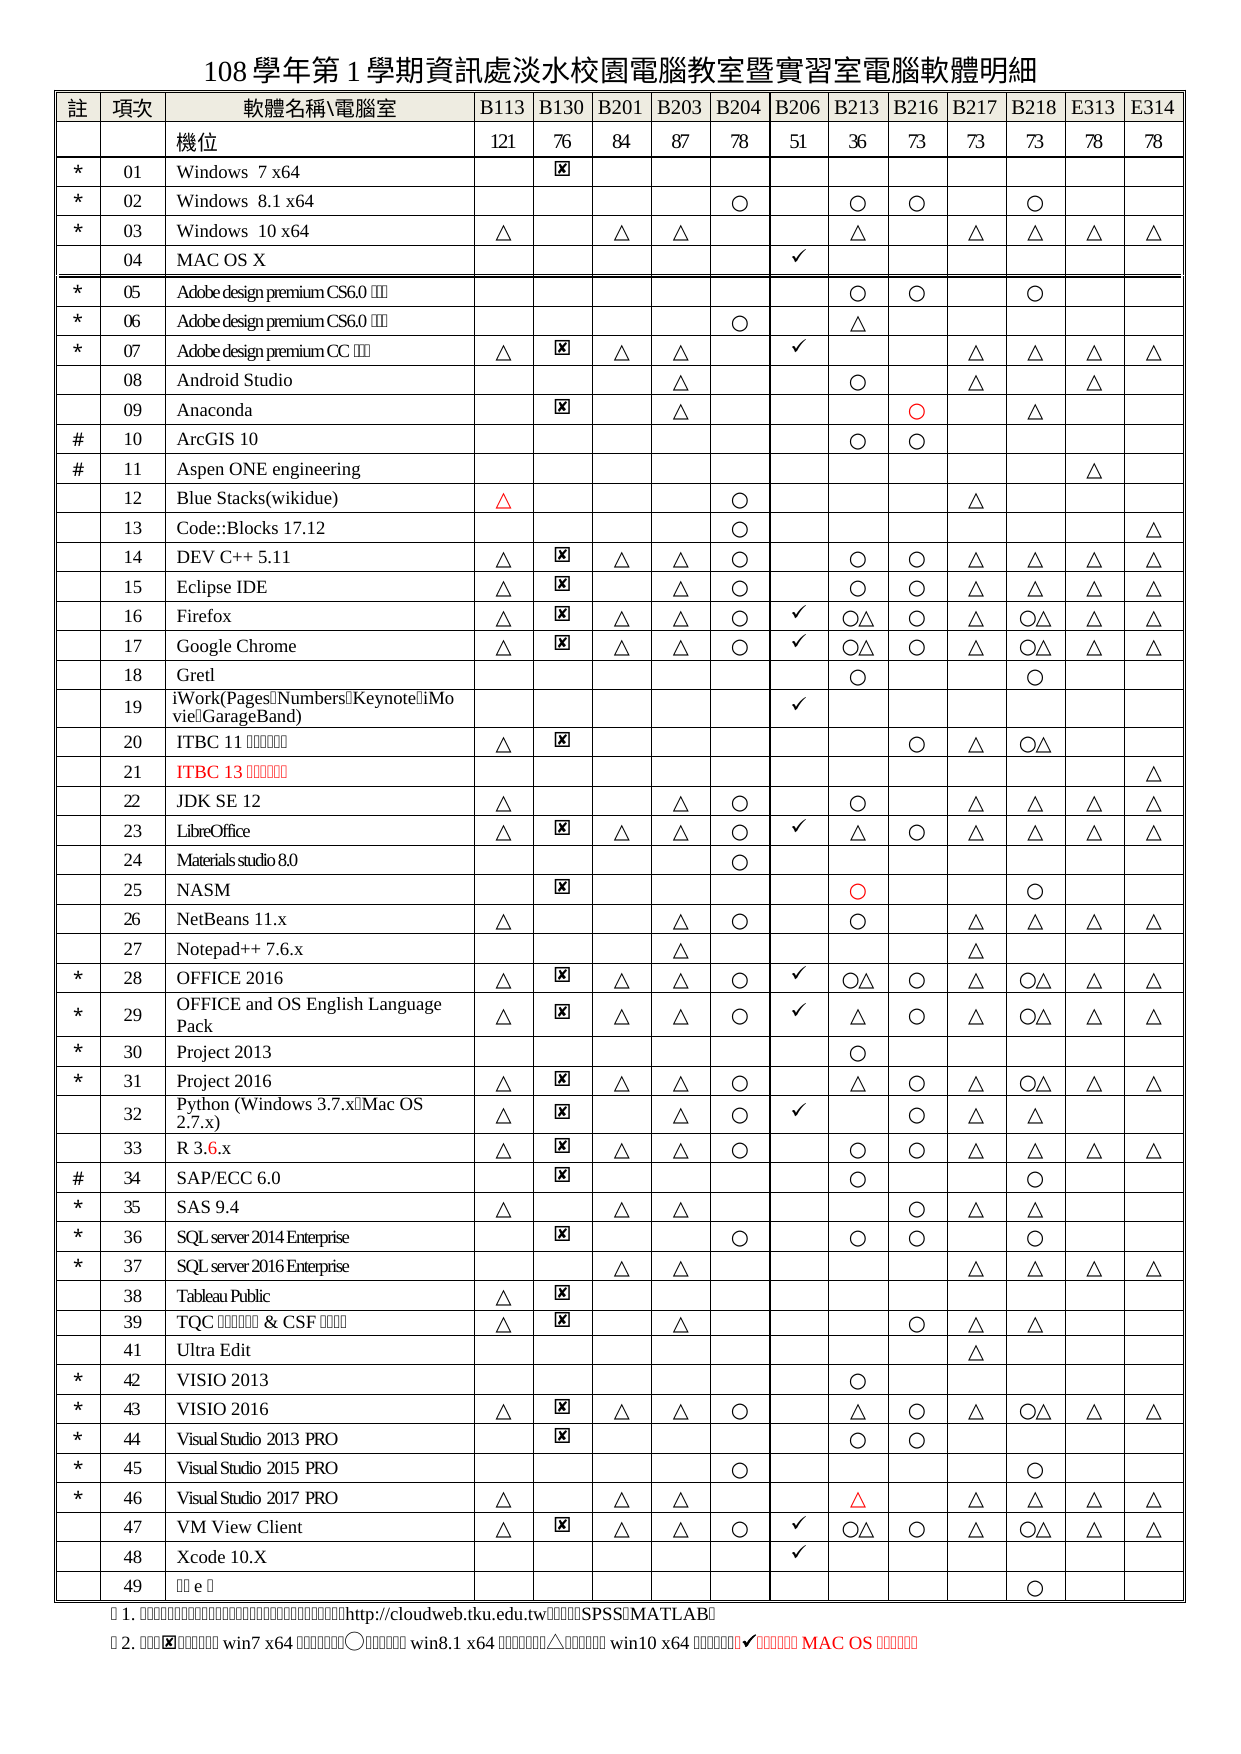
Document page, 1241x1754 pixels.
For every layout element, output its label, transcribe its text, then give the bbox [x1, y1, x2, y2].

table_cell Eclipse IDE [166, 572, 474, 601]
table_cell [771, 905, 828, 933]
table_cell △ [948, 572, 1006, 601]
table_cell [1125, 274, 1184, 306]
table_cell 神來e 筆 [166, 1572, 474, 1600]
table_cell [771, 757, 828, 786]
table_cell Notepad++ 7.6.x [166, 934, 474, 963]
table_cell △ [475, 905, 533, 933]
table_cell △ [1066, 366, 1124, 394]
table_cell [1066, 690, 1124, 727]
table_cell △ [475, 1483, 533, 1512]
table_cell [593, 1163, 651, 1192]
table_cell [652, 728, 710, 756]
table_cell [57, 1572, 100, 1600]
table_cell * [57, 993, 100, 1036]
table_cell ○ [889, 728, 947, 756]
table_cell △ [475, 631, 533, 660]
table_cell ○ [889, 816, 947, 845]
table_cell Firefox [166, 602, 474, 630]
table_cell 29 [101, 993, 165, 1036]
table_cell [1066, 395, 1124, 424]
table_cell [829, 1542, 888, 1571]
table_cell △ [1125, 964, 1183, 992]
table_cell [534, 1365, 592, 1394]
table_cell [948, 757, 1006, 786]
table_cell △ [1125, 631, 1183, 660]
table_cell ○ [1007, 1222, 1065, 1251]
table_cell △ [1125, 757, 1183, 786]
table_cell 20 [101, 728, 165, 756]
table_cell [475, 366, 533, 394]
table_cell [1066, 1096, 1124, 1133]
table_cell OFFICE and OS English Language Pack [166, 993, 474, 1036]
table_cell [534, 366, 592, 394]
table_cell [771, 366, 828, 394]
table_cell △ [1125, 816, 1183, 845]
table_cell 73 [948, 122, 1006, 156]
table_cell VM View Client [166, 1513, 474, 1541]
table_cell [1125, 395, 1183, 424]
table_cell [889, 454, 947, 483]
table_cell △ [1125, 1067, 1183, 1095]
table_cell [57, 728, 100, 756]
table_cell 25 [101, 875, 165, 904]
table_cell  [771, 816, 828, 845]
table_cell [1007, 484, 1065, 512]
table_cell ○ [1007, 1454, 1065, 1482]
table_cell 39 [101, 1311, 165, 1335]
table_cell ○△ [829, 631, 888, 660]
table_cell [534, 454, 592, 483]
table_cell [889, 216, 947, 245]
table_cell 78 [1066, 122, 1124, 156]
table_cell SAS 9.4 [166, 1193, 474, 1221]
table_cell [829, 1572, 888, 1600]
table_cell Google Chrome [166, 631, 474, 660]
table_cell [534, 307, 592, 335]
table_cell 36 [101, 1222, 165, 1251]
table_cell △ [1125, 513, 1183, 542]
table_cell [475, 661, 533, 689]
table_cell * [57, 1037, 100, 1066]
table_cell △ [652, 1311, 710, 1335]
table_cell ○△ [829, 964, 888, 992]
table_cell [475, 425, 533, 453]
table_cell [652, 1163, 710, 1192]
table_cell [57, 246, 100, 274]
table_cell [652, 1572, 710, 1600]
table_cell [948, 1037, 1006, 1066]
table_cell [1066, 187, 1124, 215]
table_cell 14 [101, 543, 165, 571]
table_cell [593, 1365, 651, 1394]
table_cell  [534, 602, 592, 630]
table_cell 121 [475, 122, 533, 156]
table_cell [948, 690, 1006, 727]
table_cell △ [1066, 1513, 1124, 1541]
table_cell 09 [101, 395, 165, 424]
table_cell △ [1125, 216, 1183, 245]
table_cell [593, 1454, 651, 1482]
table_cell [1125, 1542, 1183, 1571]
table_cell [534, 690, 592, 727]
text 108學年第1學期資訊處淡水校園電腦教室暨實習室電腦軟體明細 [89, 47, 1152, 89]
table_cell Windows 10 x64 [166, 216, 474, 245]
table_cell △ [652, 787, 710, 815]
table_cell [711, 1336, 769, 1364]
table_cell 38 [101, 1281, 165, 1310]
table_cell [889, 1163, 947, 1192]
table_cell [889, 1542, 947, 1571]
table_cell [711, 1037, 769, 1066]
table_cell  [534, 1222, 592, 1251]
table_cell [57, 934, 100, 963]
table_cell ○ [889, 1395, 947, 1423]
table_cell ○ [1007, 1572, 1065, 1600]
table_cell 10 [101, 425, 165, 453]
table_cell [1066, 513, 1124, 542]
table_cell [829, 158, 888, 186]
table_cell  [534, 875, 592, 904]
table_cell [711, 1281, 769, 1310]
table_cell △ [1007, 572, 1065, 601]
table_cell [57, 757, 100, 786]
table_cell * [57, 1454, 100, 1482]
table_cell [1007, 757, 1065, 786]
table_cell [948, 1365, 1006, 1394]
table_cell [534, 278, 592, 306]
table_cell ITBC 13廣播教學軟體 [166, 757, 474, 786]
table_cell SAP/ECC 6.0 [166, 1163, 474, 1192]
table_cell ○ [889, 278, 947, 306]
table_cell * [57, 1395, 100, 1423]
table_cell OFFICE 2016 [166, 964, 474, 992]
table_cell [771, 395, 828, 424]
table_cell △ [1066, 336, 1124, 365]
table_cell [1066, 661, 1124, 689]
table_cell ○ [711, 1067, 769, 1095]
table_cell ○ [711, 1222, 769, 1251]
table_cell [711, 1365, 769, 1394]
table_cell  [534, 1395, 592, 1423]
table_cell [771, 216, 828, 245]
table_cell [652, 158, 710, 186]
table_cell  [534, 1134, 592, 1162]
table_cell [771, 307, 828, 335]
table_cell  [771, 993, 828, 1036]
table_cell [711, 661, 769, 689]
table_cell ○ [711, 846, 769, 874]
table_cell [829, 846, 888, 874]
table_cell [593, 307, 651, 335]
table_cell ITBC 11廣播教學軟體 [166, 728, 474, 756]
table_cell △ [475, 1134, 533, 1162]
table_cell  [534, 1513, 592, 1541]
table_cell [829, 1252, 888, 1280]
table_cell △ [948, 602, 1006, 630]
table_cell * [57, 1483, 100, 1512]
table_cell 43 [101, 1395, 165, 1423]
table_cell 04 [101, 246, 165, 274]
table_header 註 [57, 93, 100, 121]
table_cell △ [948, 1193, 1006, 1221]
table_cell * [57, 1365, 100, 1394]
table_cell [1066, 246, 1124, 274]
table_cell [593, 246, 651, 274]
table_cell [652, 513, 710, 542]
table_cell  [771, 964, 828, 992]
table_cell [1007, 1365, 1065, 1394]
table_cell DEV C++ 5.11 [166, 543, 474, 571]
table_cell [475, 1572, 533, 1600]
table_cell [57, 846, 100, 874]
table_cell [1125, 307, 1183, 335]
table_cell [1066, 425, 1124, 453]
table_cell [652, 425, 710, 453]
table_cell △ [652, 1096, 710, 1133]
table_cell [57, 690, 100, 727]
table_cell △ [475, 1395, 533, 1423]
table_cell Tableau Public [166, 1281, 474, 1310]
table_cell [534, 1572, 592, 1600]
table_cell ○ [889, 1311, 947, 1335]
table_cell [771, 1424, 828, 1453]
table_cell [829, 1193, 888, 1221]
table_cell △ [1125, 1483, 1183, 1512]
table_cell [652, 1336, 710, 1364]
table_cell △ [593, 1193, 651, 1221]
table_cell △ [593, 1067, 651, 1095]
table_cell [475, 187, 533, 215]
table_cell △ [948, 934, 1006, 963]
table_cell Project 2016 [166, 1067, 474, 1095]
table_cell Blue Stacks(wikidue) [166, 484, 474, 512]
table_cell △ [475, 993, 533, 1036]
table_cell 13 [101, 513, 165, 542]
table_cell △ [652, 572, 710, 601]
table_cell [57, 816, 100, 845]
table_cell [1066, 484, 1124, 512]
table_cell [475, 934, 533, 963]
table_cell △ [475, 602, 533, 630]
table_cell [771, 1193, 828, 1221]
table_cell ○ [711, 307, 769, 335]
table_cell ○ [711, 964, 769, 992]
table_cell [57, 905, 100, 933]
table_cell [1007, 246, 1065, 274]
table_cell △ [1007, 787, 1065, 815]
table_cell △ [1066, 454, 1124, 483]
table_cell 23 [101, 816, 165, 845]
table_cell △ [829, 1483, 888, 1512]
table_cell 78 [1125, 122, 1183, 156]
table_cell SQL server 2014 Enterprise [166, 1222, 474, 1251]
table_cell [534, 846, 592, 874]
table_cell ○ [711, 513, 769, 542]
table_cell [1007, 307, 1065, 335]
table_header 項次 [101, 93, 165, 121]
table_cell ○ [829, 1424, 888, 1453]
table_cell △ [1125, 993, 1183, 1036]
table_cell △ [652, 1395, 710, 1423]
table_cell [475, 1037, 533, 1066]
table_cell Materials studio 8.0 [166, 846, 474, 874]
table_cell Adobe design premium CC 中文版 [166, 336, 474, 365]
table_cell JDK SE 12 [166, 787, 474, 815]
table_cell [593, 278, 651, 306]
table_cell [771, 1222, 828, 1251]
table_cell [948, 1281, 1006, 1310]
table_cell Adobe design premium CS6.0英文版 [166, 307, 474, 335]
table_cell [475, 690, 533, 727]
table_cell  [534, 1067, 592, 1095]
table_cell △ [652, 216, 710, 245]
table_cell [948, 1424, 1006, 1453]
table_cell ○ [711, 1134, 769, 1162]
table_cell △ [593, 1513, 651, 1541]
table_cell [1007, 690, 1065, 727]
table_cell * [57, 1222, 100, 1251]
table_cell [829, 1336, 888, 1364]
table_cell △ [475, 1513, 533, 1541]
table_cell △ [948, 484, 1006, 512]
table_cell ○ [711, 602, 769, 630]
table_cell [1125, 158, 1183, 186]
table_cell [1066, 1222, 1124, 1251]
table_cell △ [475, 728, 533, 756]
table_cell [593, 158, 651, 186]
table_cell △ [593, 1483, 651, 1512]
table_cell △ [475, 1193, 533, 1221]
table_cell [889, 158, 947, 186]
table_cell ○ [889, 425, 947, 453]
table_cell  [534, 1311, 592, 1335]
table_cell △ [948, 216, 1006, 245]
table_cell Ultra Edit [166, 1336, 474, 1364]
table_cell △ [1125, 1513, 1183, 1541]
table_cell △ [1066, 1134, 1124, 1162]
table_cell [593, 1311, 651, 1335]
table_cell Android Studio [166, 366, 474, 394]
table_cell [593, 690, 651, 727]
table_cell △ [948, 336, 1006, 365]
table_cell [57, 1513, 100, 1541]
table_cell [57, 1336, 100, 1364]
table_cell 03 [101, 216, 165, 245]
table_cell ○ [829, 278, 888, 306]
table_cell [57, 787, 100, 815]
table_cell [1066, 1572, 1124, 1600]
text 註2. 上表打者表示安裝在win7 x64系統之軟體，打○者表示安裝在win8.1 x64系統之軟體，打△者表示安裝在win10 x64系統之軟體，打者表示安裝在MAC OS系統之軟體。 [111, 1625, 1152, 1655]
table_cell [475, 513, 533, 542]
table_cell Project 2013 [166, 1037, 474, 1066]
table_cell ○ [711, 1395, 769, 1423]
table_cell [771, 484, 828, 512]
table_cell 78 [711, 122, 769, 156]
table_cell △ [652, 816, 710, 845]
table_cell [534, 1336, 592, 1364]
table_cell [889, 1365, 947, 1394]
table_cell 51 [771, 122, 828, 156]
table_cell [771, 1395, 828, 1423]
table_cell [829, 513, 888, 542]
table_cell [829, 1096, 888, 1133]
table_header B206 [771, 93, 828, 121]
table_cell △ [593, 602, 651, 630]
table_cell ○ [889, 572, 947, 601]
table_cell [1125, 875, 1183, 904]
table_cell [593, 905, 651, 933]
table_cell [1125, 454, 1183, 483]
table_cell  [534, 1424, 592, 1453]
table_cell ArcGIS 10 [166, 425, 474, 453]
table_cell 01 [101, 158, 165, 186]
table_cell ○ [889, 993, 947, 1036]
table_cell [1125, 1281, 1183, 1310]
table_cell [534, 246, 592, 274]
table_cell [1066, 934, 1124, 963]
table_cell [1125, 1193, 1183, 1221]
table_cell △ [1007, 1193, 1065, 1221]
table_cell [1066, 1336, 1124, 1364]
table_cell [57, 395, 100, 424]
table_cell △ [652, 631, 710, 660]
table_cell  [534, 964, 592, 992]
table_cell △ [475, 1311, 533, 1335]
table_cell △ [1066, 787, 1124, 815]
table_cell [1066, 1037, 1124, 1066]
table_cell [57, 1134, 100, 1162]
table_cell △ [948, 631, 1006, 660]
table_header E313 [1066, 93, 1124, 121]
table_cell  [534, 336, 592, 365]
table_cell [593, 1281, 651, 1310]
table_cell [711, 728, 769, 756]
table_cell [771, 278, 828, 306]
table_cell [711, 934, 769, 963]
table_cell △ [1125, 1252, 1183, 1280]
table_cell 30 [101, 1037, 165, 1066]
table_cell ○ [889, 1424, 947, 1453]
table_cell [593, 454, 651, 483]
table_cell [1066, 1454, 1124, 1482]
table_cell [652, 307, 710, 335]
table_cell Anaconda [166, 395, 474, 424]
table_cell ○ [711, 993, 769, 1036]
table_cell Python (Windows 3.7.x、Mac OS 2.7.x) [166, 1096, 474, 1133]
table_cell [771, 1572, 828, 1600]
table_cell [771, 846, 828, 874]
table_cell 28 [101, 964, 165, 992]
table_cell 06 [101, 307, 165, 335]
table_cell [1066, 1542, 1124, 1571]
table_cell △ [948, 1252, 1006, 1280]
table_cell [829, 690, 888, 727]
table_cell  [534, 158, 592, 186]
table_cell [889, 1037, 947, 1066]
table_cell ○△ [1007, 728, 1065, 756]
table_cell [829, 246, 888, 274]
table_cell [57, 366, 100, 394]
table_cell  [771, 336, 828, 365]
table_cell [593, 934, 651, 963]
table_cell [948, 395, 1006, 424]
table_cell 44 [101, 1424, 165, 1453]
table_cell △ [829, 993, 888, 1036]
table_cell [593, 395, 651, 424]
table_cell 35 [101, 1193, 165, 1221]
table_cell [771, 425, 828, 453]
table_cell △ [948, 1096, 1006, 1133]
table_cell ○ [889, 631, 947, 660]
table_cell [711, 246, 769, 274]
table_cell △ [652, 934, 710, 963]
table_cell [57, 631, 100, 660]
table_cell [711, 278, 769, 306]
table_cell [652, 187, 710, 215]
table_cell [1125, 1311, 1183, 1335]
table_cell ○ [829, 1365, 888, 1394]
table_cell ○ [829, 1037, 888, 1066]
table_cell △ [1066, 631, 1124, 660]
table_cell △ [1125, 572, 1183, 601]
table_cell [829, 1281, 888, 1310]
table_cell [889, 1483, 947, 1512]
table_cell [475, 1454, 533, 1482]
table_cell ○ [829, 1134, 888, 1162]
table_cell  [534, 816, 592, 845]
table_cell [475, 1252, 533, 1280]
table_cell △ [593, 816, 651, 845]
table_cell * [57, 336, 100, 365]
table_cell ○△ [1007, 1513, 1065, 1541]
table_cell ○△ [829, 602, 888, 630]
table_cell [475, 395, 533, 424]
table_cell [889, 1454, 947, 1482]
table_cell ○ [829, 1163, 888, 1192]
table_cell [1125, 690, 1183, 727]
table_cell MAC OS X [166, 246, 474, 274]
table_cell 47 [101, 1513, 165, 1541]
table_cell [948, 307, 1006, 335]
table_cell ○ [711, 543, 769, 571]
table_cell ○ [829, 905, 888, 933]
table_cell ○△ [1007, 631, 1065, 660]
table_cell [948, 875, 1006, 904]
table_cell △ [652, 1134, 710, 1162]
table_cell [57, 1096, 100, 1133]
table_cell # [57, 425, 100, 453]
table_cell [1125, 484, 1183, 512]
table_cell △ [475, 336, 533, 365]
table_cell △ [1007, 1252, 1065, 1280]
table_cell ○ [889, 1134, 947, 1162]
table_cell △ [829, 1067, 888, 1095]
table_header E314 [1125, 93, 1183, 121]
table_cell [1007, 513, 1065, 542]
table_cell ○ [1007, 278, 1065, 306]
table_cell △ [1125, 787, 1183, 815]
table_cell  [771, 631, 828, 660]
table_cell 45 [101, 1454, 165, 1482]
table_cell △ [948, 993, 1006, 1036]
table_cell  [771, 1096, 828, 1133]
table_cell  [534, 1096, 592, 1133]
table_cell [711, 757, 769, 786]
table_cell * [57, 216, 100, 245]
table_cell ○ [829, 1222, 888, 1251]
table_cell [1125, 1222, 1183, 1251]
table_cell [534, 1252, 592, 1280]
table_cell [771, 934, 828, 963]
table_cell [57, 1281, 100, 1310]
table_cell [711, 1572, 769, 1600]
table_header B218 [1007, 93, 1065, 121]
table_cell [652, 246, 710, 274]
table_cell * [57, 1193, 100, 1221]
table_cell [771, 158, 828, 186]
table_cell [652, 1281, 710, 1310]
table_cell [593, 1096, 651, 1133]
table_cell [1007, 158, 1065, 186]
table_cell [57, 484, 100, 512]
table_cell [711, 1483, 769, 1512]
table_cell [829, 728, 888, 756]
table_cell Visual Studio 2017 PRO [166, 1483, 474, 1512]
table_cell △ [948, 366, 1006, 394]
table_cell [1066, 278, 1124, 306]
table_cell △ [652, 366, 710, 394]
table_cell △ [1007, 395, 1065, 424]
table_cell [1125, 1336, 1183, 1364]
table_cell [771, 543, 828, 571]
table_cell [829, 484, 888, 512]
table_cell 76 [534, 122, 592, 156]
table_cell # [57, 454, 100, 483]
table_cell ○ [829, 572, 888, 601]
table_cell [475, 1336, 533, 1364]
table_cell △ [1007, 1483, 1065, 1512]
table_cell Xcode 10.X [166, 1542, 474, 1571]
table_cell △ [1066, 905, 1124, 933]
table_cell [1125, 246, 1183, 274]
table_cell [101, 122, 165, 156]
table_cell [829, 757, 888, 786]
table_cell △ [1007, 1311, 1065, 1335]
table_cell [771, 787, 828, 815]
table_cell * [57, 187, 100, 215]
table_cell 42 [101, 1365, 165, 1394]
table_cell [1007, 425, 1065, 453]
table_cell * [57, 1067, 100, 1095]
table_cell [1066, 875, 1124, 904]
table_cell [711, 875, 769, 904]
table_cell ○ [889, 602, 947, 630]
table_cell  [534, 728, 592, 756]
table_cell [711, 454, 769, 483]
table_cell [534, 1037, 592, 1066]
table_cell △ [1066, 1395, 1124, 1423]
table_cell NASM [166, 875, 474, 904]
table_cell ○△ [1007, 1395, 1065, 1423]
table_cell [1066, 158, 1124, 186]
table_cell ○ [829, 875, 888, 904]
table_cell [1125, 846, 1183, 874]
table_cell [593, 1222, 651, 1251]
table_header B201 [593, 93, 651, 121]
table_cell △ [1066, 964, 1124, 992]
table_cell [711, 366, 769, 394]
table_cell [889, 307, 947, 335]
table_cell △ [1007, 543, 1065, 571]
table_cell [534, 513, 592, 542]
table_cell [829, 1454, 888, 1482]
table_cell [534, 1454, 592, 1482]
table_cell [1066, 1424, 1124, 1453]
table_cell [475, 1163, 533, 1192]
table_cell  [534, 572, 592, 601]
table_cell ○ [829, 187, 888, 215]
table_cell ○ [889, 1096, 947, 1133]
table_cell △ [1066, 543, 1124, 571]
table_cell [771, 1365, 828, 1394]
table_cell [889, 1336, 947, 1364]
table_cell [771, 1037, 828, 1066]
table_cell △ [475, 1281, 533, 1310]
table_cell 07 [101, 336, 165, 365]
table_cell [475, 757, 533, 786]
table_cell [948, 1222, 1006, 1251]
table_cell Aspen ONE engineering [166, 454, 474, 483]
table_cell ○ [711, 1513, 769, 1541]
table_cell [475, 1222, 533, 1251]
table_cell △ [948, 1336, 1006, 1364]
table_cell [771, 1311, 828, 1335]
table_cell [534, 425, 592, 453]
table_cell VISIO 2013 [166, 1365, 474, 1394]
table_cell [889, 336, 947, 365]
table_cell [948, 661, 1006, 689]
table_cell △ [475, 964, 533, 992]
table_cell [57, 661, 100, 689]
table_cell 26 [101, 905, 165, 933]
table_cell * [57, 158, 100, 186]
table_cell [711, 395, 769, 424]
table_cell △ [948, 728, 1006, 756]
table_cell [1125, 1365, 1183, 1394]
table_cell  [771, 1542, 828, 1571]
table_cell [771, 1067, 828, 1095]
table_cell [711, 1193, 769, 1221]
table_cell [57, 122, 100, 156]
table_cell  [771, 246, 828, 274]
table_cell [1007, 1336, 1065, 1364]
table_cell [711, 425, 769, 453]
table_cell [889, 905, 947, 933]
table_cell ○ [829, 787, 888, 815]
table_cell △ [593, 216, 651, 245]
table_cell △ [593, 1134, 651, 1162]
table_cell △ [475, 1067, 533, 1095]
table_cell △ [652, 602, 710, 630]
table_cell [1007, 1281, 1065, 1310]
table_cell ○ [711, 1454, 769, 1482]
table_cell [534, 661, 592, 689]
table_cell △ [948, 1067, 1006, 1095]
table_cell 36 [829, 122, 888, 156]
table_cell [948, 1572, 1006, 1600]
table_cell [889, 513, 947, 542]
table_cell [475, 158, 533, 186]
table_cell [652, 1365, 710, 1394]
table_cell [534, 934, 592, 963]
table_cell [1125, 1572, 1183, 1600]
table_cell 48 [101, 1542, 165, 1571]
table_cell △ [1007, 816, 1065, 845]
table_cell [652, 484, 710, 512]
table_cell [593, 1542, 651, 1571]
table_cell [534, 187, 592, 215]
table_cell ○ [889, 1193, 947, 1221]
table_cell △ [475, 216, 533, 245]
table_cell 18 [101, 661, 165, 689]
table_cell [475, 1542, 533, 1571]
table_cell [57, 1311, 100, 1335]
table_cell LibreOffice [166, 816, 474, 845]
table_cell △ [593, 631, 651, 660]
table_cell [1125, 187, 1183, 215]
table_cell △ [475, 543, 533, 571]
table_cell [771, 1134, 828, 1162]
table_cell 73 [889, 122, 947, 156]
table_cell △ [948, 787, 1006, 815]
table_cell ○ [889, 1067, 947, 1095]
table_cell △ [829, 307, 888, 335]
table_cell [534, 787, 592, 815]
table_cell 84 [593, 122, 651, 156]
table_cell [1125, 934, 1183, 963]
table_cell △ [1125, 543, 1183, 571]
table_cell △ [1007, 336, 1065, 365]
table_cell ○ [829, 425, 888, 453]
table_cell [889, 934, 947, 963]
table_cell ○△ [1007, 964, 1065, 992]
table_cell △ [652, 395, 710, 424]
table_cell Gretl [166, 661, 474, 689]
table_cell △ [652, 905, 710, 933]
table_cell [711, 690, 769, 727]
table_cell △ [475, 1096, 533, 1133]
table_cell 08 [101, 366, 165, 394]
table_cell △ [829, 1395, 888, 1423]
table_cell ○ [711, 631, 769, 660]
table_cell ○ [829, 661, 888, 689]
table_cell [593, 661, 651, 689]
table_cell NetBeans 11.x [166, 905, 474, 933]
table_cell [652, 757, 710, 786]
table_cell [711, 1542, 769, 1571]
table_cell ○ [1007, 875, 1065, 904]
table_cell △ [948, 1134, 1006, 1162]
table_cell SQL server 2016 Enterprise [166, 1252, 474, 1280]
table_cell [57, 602, 100, 630]
table_cell ○ [711, 572, 769, 601]
table_header B203 [652, 93, 710, 121]
table_cell [948, 246, 1006, 274]
table_cell [652, 661, 710, 689]
table_cell [1007, 934, 1065, 963]
table_cell △ [1066, 572, 1124, 601]
table_cell [771, 875, 828, 904]
table_cell [889, 484, 947, 512]
table_cell [652, 1037, 710, 1066]
table_cell △ [1007, 1134, 1065, 1162]
table_cell 02 [101, 187, 165, 215]
table_cell [1007, 846, 1065, 874]
table_cell Windows 8.1 x64 [166, 187, 474, 215]
table_cell 37 [101, 1252, 165, 1280]
table_cell [652, 1222, 710, 1251]
table_header B217 [948, 93, 1006, 121]
table_cell △ [652, 964, 710, 992]
table_cell [771, 661, 828, 689]
table_cell [889, 846, 947, 874]
table_cell △ [1007, 905, 1065, 933]
table_cell  [534, 395, 592, 424]
table_cell △ [652, 336, 710, 365]
text 註1. 部分未安裝於電腦教室及實習室之校園授權軟體，已安裝於軟體雲（http://cloudweb.tku.edu.tw），例如：SPSS、MATLAB。 [111, 1603, 1152, 1625]
table_cell [948, 278, 1006, 306]
table_cell ○ [711, 1096, 769, 1133]
table_cell [475, 875, 533, 904]
table_cell [1125, 1454, 1183, 1482]
table_cell [829, 336, 888, 365]
table_cell R 3.6.x [166, 1134, 474, 1162]
table_cell [593, 787, 651, 815]
table_cell ○ [711, 484, 769, 512]
table_cell [593, 757, 651, 786]
table_cell △ [475, 572, 533, 601]
table_cell [475, 278, 533, 306]
table_cell [889, 690, 947, 727]
table_cell △ [1125, 905, 1183, 933]
table_cell Visual Studio 2015 PRO [166, 1454, 474, 1482]
table_cell [1066, 307, 1124, 335]
table_cell [1066, 757, 1124, 786]
table_cell [534, 905, 592, 933]
table_cell [1066, 1311, 1124, 1335]
table_cell [652, 278, 710, 306]
table_cell Visual Studio 2013 PRO [166, 1424, 474, 1453]
table_cell [829, 395, 888, 424]
table_cell [829, 934, 888, 963]
table_header B130 [534, 93, 592, 121]
table_cell [889, 661, 947, 689]
table_cell [948, 1163, 1006, 1192]
table_header B204 [711, 93, 769, 121]
table_cell [771, 1163, 828, 1192]
table_cell [1066, 728, 1124, 756]
table_cell [534, 1483, 592, 1512]
table_cell * [57, 1424, 100, 1453]
table_cell 15 [101, 572, 165, 601]
table_cell △ [475, 787, 533, 815]
table_cell TQC題庫練習系統 & CSF測驗系統 [166, 1311, 474, 1335]
table_cell [771, 572, 828, 601]
table_cell [652, 875, 710, 904]
table_cell [1125, 728, 1183, 756]
table_cell △ [1066, 602, 1124, 630]
table_cell △ [1007, 216, 1065, 245]
table_cell ○ [1007, 187, 1065, 215]
table_cell [534, 1542, 592, 1571]
table_cell [829, 1311, 888, 1335]
table_cell  [534, 631, 592, 660]
table_cell [593, 366, 651, 394]
table_cell [57, 513, 100, 542]
table_cell [1066, 1163, 1124, 1192]
table_cell △ [948, 905, 1006, 933]
table_cell [57, 875, 100, 904]
table_cell 49 [101, 1572, 165, 1600]
table_cell ○ [889, 395, 947, 424]
table_cell * [57, 307, 100, 335]
table_cell [948, 1542, 1006, 1571]
table_cell [534, 1193, 592, 1221]
table_cell 16 [101, 602, 165, 630]
table_cell [57, 1542, 100, 1571]
table_cell [711, 158, 769, 186]
table_cell ○ [711, 187, 769, 215]
table_cell ○ [889, 187, 947, 215]
table_cell 19 [101, 690, 165, 727]
table_cell △ [593, 993, 651, 1036]
table_cell [1125, 1096, 1183, 1133]
table_cell [1007, 1424, 1065, 1453]
table_cell ○△ [1007, 1067, 1065, 1095]
table_cell [771, 1252, 828, 1280]
table_cell △ [652, 1193, 710, 1221]
table_cell △ [829, 816, 888, 845]
table_cell ○ [889, 1513, 947, 1541]
table_cell [1007, 366, 1065, 394]
table_cell * [57, 1252, 100, 1280]
table_cell [652, 1454, 710, 1482]
table_cell 41 [101, 1336, 165, 1364]
table_cell VISIO 2016 [166, 1395, 474, 1423]
table_cell △ [1125, 1134, 1183, 1162]
table_cell [593, 1572, 651, 1600]
table_cell [711, 1163, 769, 1192]
table_cell △ [1066, 1483, 1124, 1512]
table_cell △ [1066, 993, 1124, 1036]
table_cell [711, 1424, 769, 1453]
table_cell [593, 1336, 651, 1364]
table_cell [1125, 1037, 1183, 1066]
table_cell [534, 484, 592, 512]
table_cell [948, 425, 1006, 453]
table_cell ○ [711, 787, 769, 815]
table_cell [593, 572, 651, 601]
table_header 軟體名稱\電腦室 [166, 93, 474, 121]
table_cell [475, 246, 533, 274]
table_cell [771, 728, 828, 756]
table_cell [711, 1252, 769, 1280]
table_cell [889, 757, 947, 786]
table_cell ○ [889, 1222, 947, 1251]
table_cell [889, 366, 947, 394]
table_cell △ [1066, 1067, 1124, 1095]
table_cell [1007, 1037, 1065, 1066]
table_cell [948, 454, 1006, 483]
table_cell △ [593, 1252, 651, 1280]
table_cell ○ [889, 964, 947, 992]
table_cell [593, 875, 651, 904]
table_cell △ [1066, 816, 1124, 845]
table_cell [889, 787, 947, 815]
table_cell [829, 454, 888, 483]
table_cell [593, 484, 651, 512]
table_cell △ [829, 216, 888, 245]
table_cell [1007, 1542, 1065, 1571]
table_cell △ [475, 484, 533, 512]
table_cell 24 [101, 846, 165, 874]
table_cell [475, 1365, 533, 1394]
table_cell [593, 187, 651, 215]
table_cell [771, 1281, 828, 1310]
table_cell 73 [1007, 122, 1065, 156]
table_cell [889, 1281, 947, 1310]
table_cell 12 [101, 484, 165, 512]
table_cell [534, 757, 592, 786]
table_cell  [771, 690, 828, 727]
table_cell [1125, 661, 1183, 689]
table_cell ○ [711, 905, 769, 933]
table_cell [652, 1424, 710, 1453]
table_cell △ [948, 1395, 1006, 1423]
table_cell [1125, 366, 1183, 394]
table_cell △ [948, 543, 1006, 571]
table_cell [593, 728, 651, 756]
table_cell △ [652, 543, 710, 571]
table_cell [711, 216, 769, 245]
table_cell 32 [101, 1096, 165, 1133]
table_cell [475, 1424, 533, 1453]
table_cell 11 [101, 454, 165, 483]
table_cell △ [948, 816, 1006, 845]
table_cell  [534, 1281, 592, 1310]
table_cell 17 [101, 631, 165, 660]
table_cell Windows 7 x64 [166, 158, 474, 186]
table_cell △ [1007, 1096, 1065, 1133]
table_cell ○ [711, 816, 769, 845]
table_cell [771, 1454, 828, 1482]
table_cell △ [475, 816, 533, 845]
table_cell △ [1066, 1252, 1124, 1280]
table_cell [948, 846, 1006, 874]
table_cell 22 [101, 787, 165, 815]
table_cell 05 [101, 278, 165, 306]
table_cell [948, 158, 1006, 186]
table_cell △ [948, 1311, 1006, 1335]
table_cell [652, 1542, 710, 1571]
table_cell [889, 1572, 947, 1600]
table_cell [475, 454, 533, 483]
table_cell Code::Blocks 17.12 [166, 513, 474, 542]
table_cell [889, 875, 947, 904]
table_cell △ [652, 1513, 710, 1541]
table_cell [1066, 1193, 1124, 1221]
table_cell 21 [101, 757, 165, 786]
table_cell [593, 846, 651, 874]
table_header B113 [475, 93, 533, 121]
table_cell ○△ [1007, 993, 1065, 1036]
table_cell △ [652, 993, 710, 1036]
table_cell # [57, 1163, 100, 1192]
table_cell Adobe design premium CS6.0中文版 [166, 278, 474, 306]
table_cell △ [652, 1067, 710, 1095]
table_cell △ [652, 1483, 710, 1512]
table_cell  [771, 602, 828, 630]
table_cell iWork(Pages、Numbers、Keynote、iMovie、GarageBand) [166, 690, 474, 727]
table_cell [889, 1252, 947, 1280]
table_cell [1066, 1281, 1124, 1310]
table_cell  [534, 993, 592, 1036]
table_cell △ [593, 336, 651, 365]
table_cell [711, 1311, 769, 1335]
table_cell 33 [101, 1134, 165, 1162]
table_cell △ [1125, 1395, 1183, 1423]
table_cell △ [1125, 602, 1183, 630]
table_cell * [57, 964, 100, 992]
table_cell  [534, 543, 592, 571]
table_cell  [534, 1163, 592, 1192]
table_cell [771, 1336, 828, 1364]
table_cell [534, 216, 592, 245]
table_header B213 [829, 93, 888, 121]
table_cell [652, 454, 710, 483]
table_cell [771, 454, 828, 483]
table_cell [711, 336, 769, 365]
table_cell 34 [101, 1163, 165, 1192]
table_cell  [771, 1513, 828, 1541]
table_cell △ [593, 1395, 651, 1423]
table_cell [948, 1454, 1006, 1482]
table_cell ○△ [829, 1513, 888, 1541]
table_cell △ [948, 1513, 1006, 1541]
table_cell ○ [829, 543, 888, 571]
table_cell * [56, 274, 100, 306]
table_cell △ [1066, 216, 1124, 245]
table_cell [1066, 1365, 1124, 1394]
table_cell [593, 513, 651, 542]
table_cell [1007, 454, 1065, 483]
table_cell ○ [829, 366, 888, 394]
table_cell [771, 513, 828, 542]
table_cell △ [593, 964, 651, 992]
table_cell [1066, 846, 1124, 874]
table_cell ○ [1007, 1163, 1065, 1192]
table_cell 87 [652, 122, 710, 156]
table_cell [593, 1037, 651, 1066]
table_cell 機位 [166, 122, 474, 156]
table_cell [948, 513, 1006, 542]
table_cell △ [948, 964, 1006, 992]
table_cell 46 [101, 1483, 165, 1512]
table_cell ○△ [1007, 602, 1065, 630]
table_cell [889, 246, 947, 274]
table_cell △ [652, 1252, 710, 1280]
table_cell [475, 307, 533, 335]
table_cell [771, 1483, 828, 1512]
table_cell [593, 1424, 651, 1453]
table_cell 31 [101, 1067, 165, 1095]
table_cell [593, 425, 651, 453]
table_cell [652, 690, 710, 727]
table_cell [1125, 425, 1183, 453]
table_cell [1125, 1163, 1183, 1192]
table_cell [652, 846, 710, 874]
table_cell △ [593, 543, 651, 571]
table_header B216 [889, 93, 947, 121]
table_cell [948, 187, 1006, 215]
table_cell [771, 187, 828, 215]
table_cell △ [948, 1483, 1006, 1512]
table_cell 27 [101, 934, 165, 963]
table_cell [475, 846, 533, 874]
table_cell [57, 543, 100, 571]
table_cell [1125, 1424, 1183, 1453]
table_cell [57, 572, 100, 601]
table_cell ○ [889, 543, 947, 571]
table_cell ○ [1007, 661, 1065, 689]
table_cell △ [1125, 336, 1183, 365]
